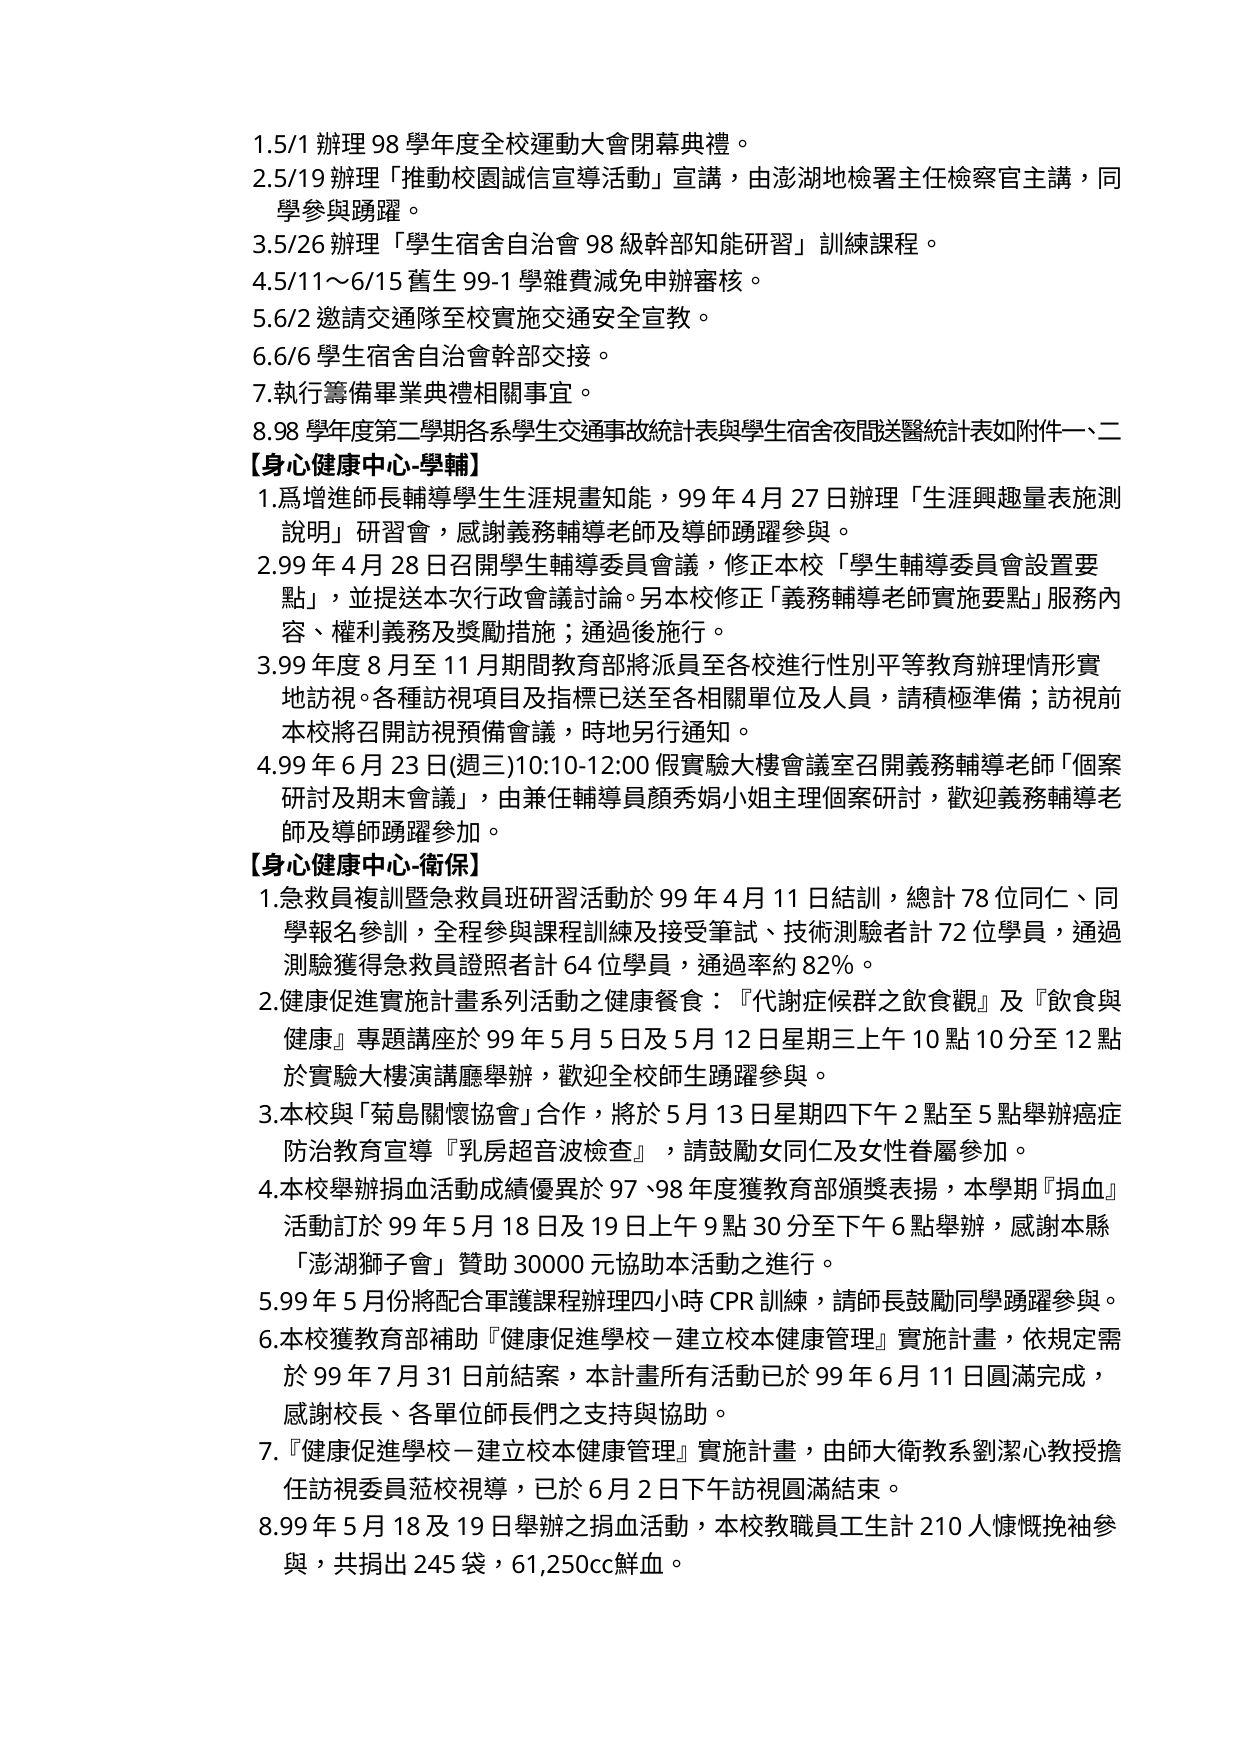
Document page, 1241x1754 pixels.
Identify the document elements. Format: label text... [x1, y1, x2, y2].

text 1.急救員複訓暨急救員班研習活動於99年4月11日結訓，總計78位同仁、同學報名參訓，全程參與課程訓練及接受筆試、技術測驗者計72位學員，通過測驗獲得急救員證照者計64位學員，通過率約82％。 [258, 881, 1122, 981]
text 2.健康促進實施計畫系列活動之健康餐食：『代謝症候群之飲食觀』及『飲食與健康』專題講座於99年5月5日及5月12日星期三上午10點10分至12點於實驗大樓演講廳舉辦，歡迎全校師生踴躍參與。 [258, 981, 1122, 1094]
text 7.『健康促進學校－建立校本健康管理』實施計畫，由師大衛教系劉潔心教授擔任訪視委員蒞校視導，已於6月2日下午訪視圓滿結束。 [258, 1431, 1122, 1506]
text 4.99年6月23日(週三)10:10-12:00假實驗大樓會議室召開義務輔導老師「個案研討及期末會議」，由兼任輔導員顏秀娟小姐主理個案研討，歡迎義務輔導老師及導師踴躍參加。 [257, 748, 1122, 848]
text 4.5/11～6/15舊生99-1學雜費減免申辦審核。 [252, 260, 1122, 298]
text 1.5/1辦理98學年度全校運動大會閉幕典禮。 [252, 127, 1122, 160]
text 5.99年5月份將配合軍護課程辦理四小時CPR訓練，請師長鼓勵同學踴躍參與。 [258, 1281, 1122, 1319]
text 4.本校舉辦捐血活動成績優異於97、98年度獲教育部頒獎表揚，本學期『捐血』活動訂於99年5月18日及19日上午9點30分至下午6點舉辦，感謝本縣「澎湖獅子會」贊助30000元協助本活動之進行。 [258, 1169, 1122, 1281]
text 8.99年5月18及19日舉辦之捐血活動，本校教職員工生計210人慷慨挽袖參與，共捐出245袋，61,250㏄鮮血。 [258, 1506, 1122, 1581]
text 【身心健康中心-衛保】 [236, 848, 1122, 881]
text 2.99年4月28日召開學生輔導委員會議，修正本校「學生輔導委員會設置要點」，並提送本次行政會議討論。另本校修正「義務輔導老師實施要點」服務內容、權利義務及獎勵措施；通過後施行。 [257, 548, 1122, 648]
text 5.6/2邀請交通隊至校實施交通安全宣教。 [252, 298, 1122, 335]
text 1.爲增進師長輔導學生生涯規畫知能，99年4月27日辦理「生涯興趣量表施測說明」研習會，感謝義務輔導老師及導師踴躍參與。 [257, 481, 1122, 548]
text 3.本校與「菊島關懷協會」合作，將於5月13日星期四下午2點至5點舉辦癌症防治教育宣導『乳房超音波檢查』，請鼓勵女同仁及女性眷屬參加。 [258, 1094, 1122, 1169]
text 6.6/6學生宿舍自治會幹部交接。 [252, 335, 1122, 373]
text 7.執行籌備畢業典禮相關事宜。 [252, 373, 1122, 410]
text 8.98學年度第二學期各系學生交通事故統計表與學生宿舍夜間送醫統計表如附件一、二。 [252, 410, 1122, 448]
text 【身心健康中心-學輔】 [236, 448, 1122, 481]
text 2.5/19辦理「推動校園誠信宣導活動」宣講，由澎湖地檢署主任檢察官主講，同學參與踴躍。 [252, 160, 1122, 227]
text 3.5/26辦理「學生宿舍自治會98級幹部知能研習」訓練課程。 [252, 227, 1122, 260]
text 6.本校獲教育部補助『健康促進學校－建立校本健康管理』實施計畫，依規定需於99年7月31日前結案，本計畫所有活動已於99年6月11日圓滿完成，感謝校長、各單位師長們之支持與協助。 [258, 1319, 1122, 1431]
text 3.99年度 8 月至11月期間教育部將派員至各校進行性別平等教育辦理情形實地訪視。各種訪視項目及指標已送至各相關單位及人員，請積極準備；訪視前本校將召開訪視預備會議，時地另行通知。 [257, 648, 1122, 748]
